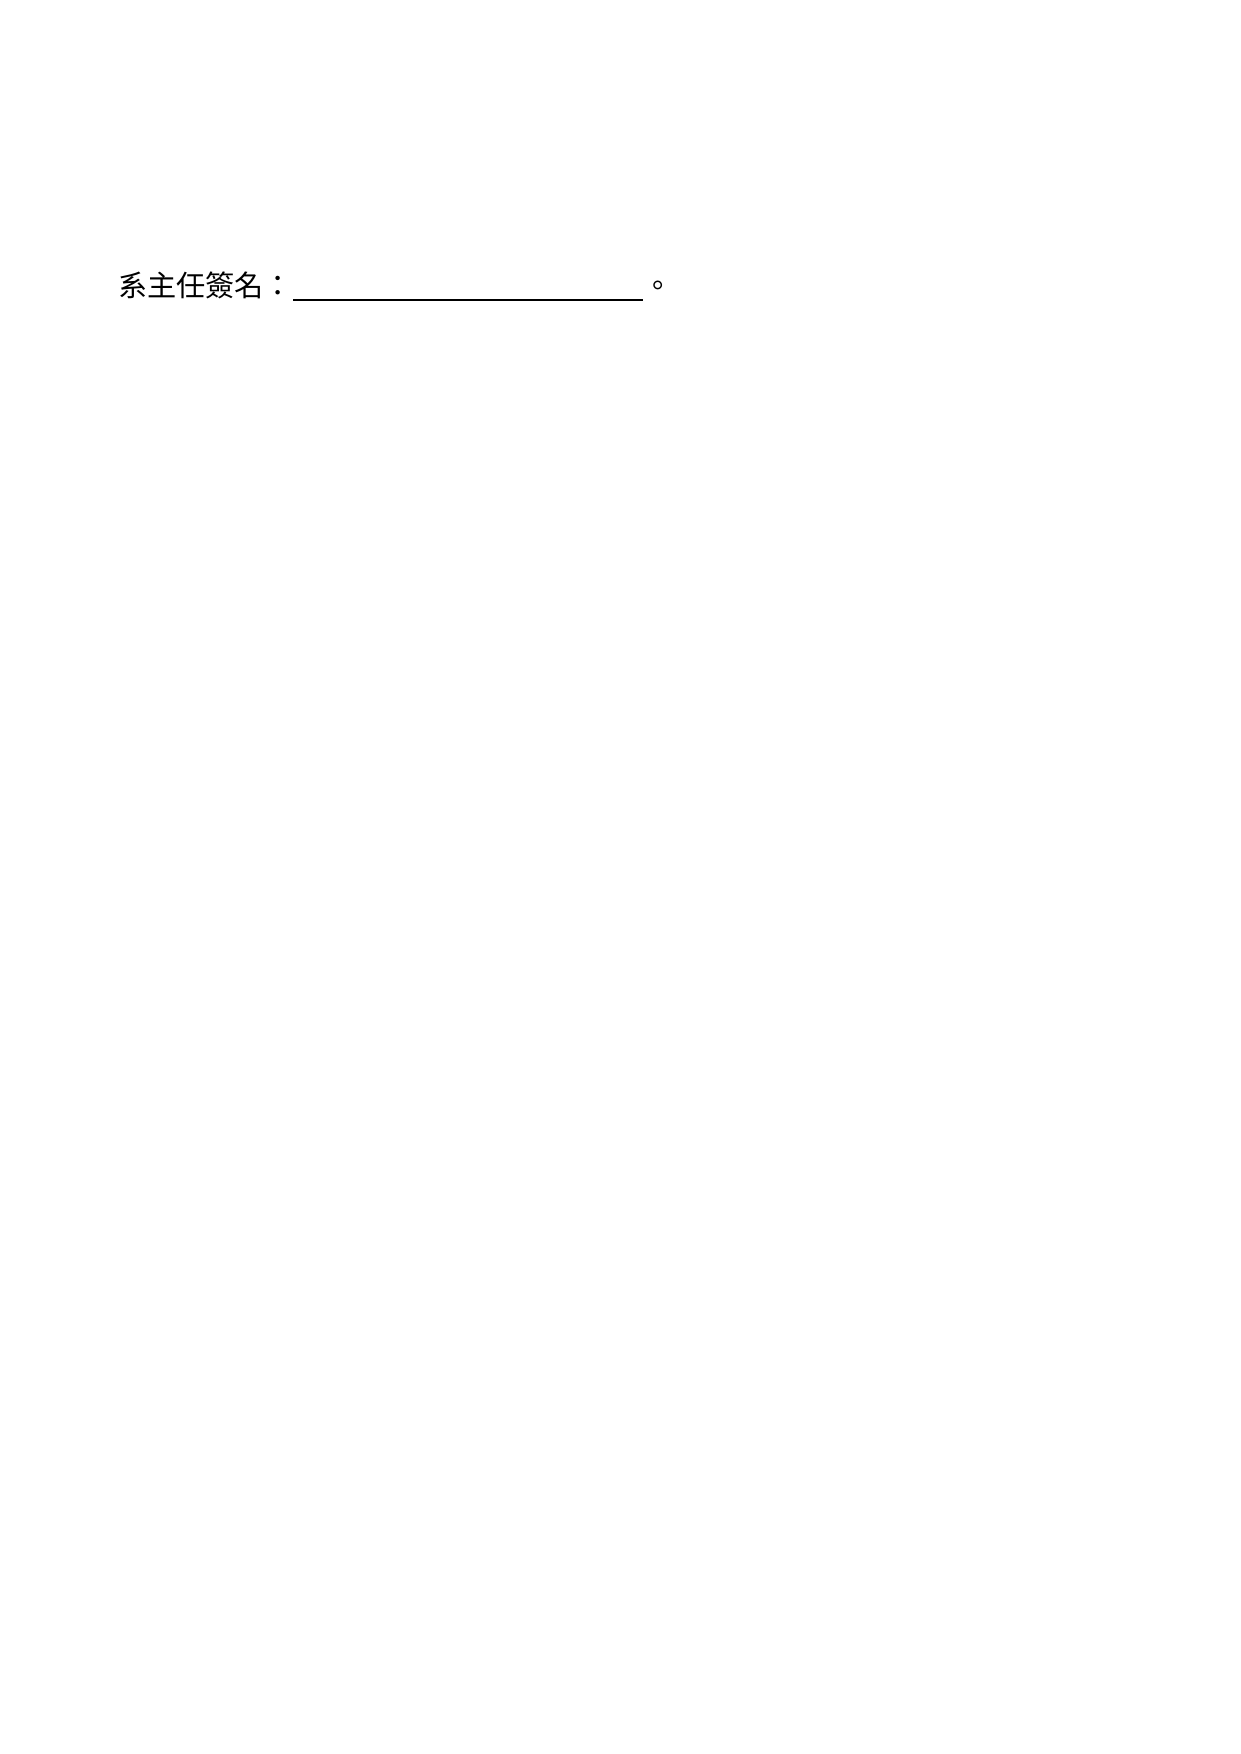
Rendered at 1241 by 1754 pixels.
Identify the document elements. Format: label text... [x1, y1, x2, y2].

text 系主任簽名： 。 [118, 263, 1181, 305]
